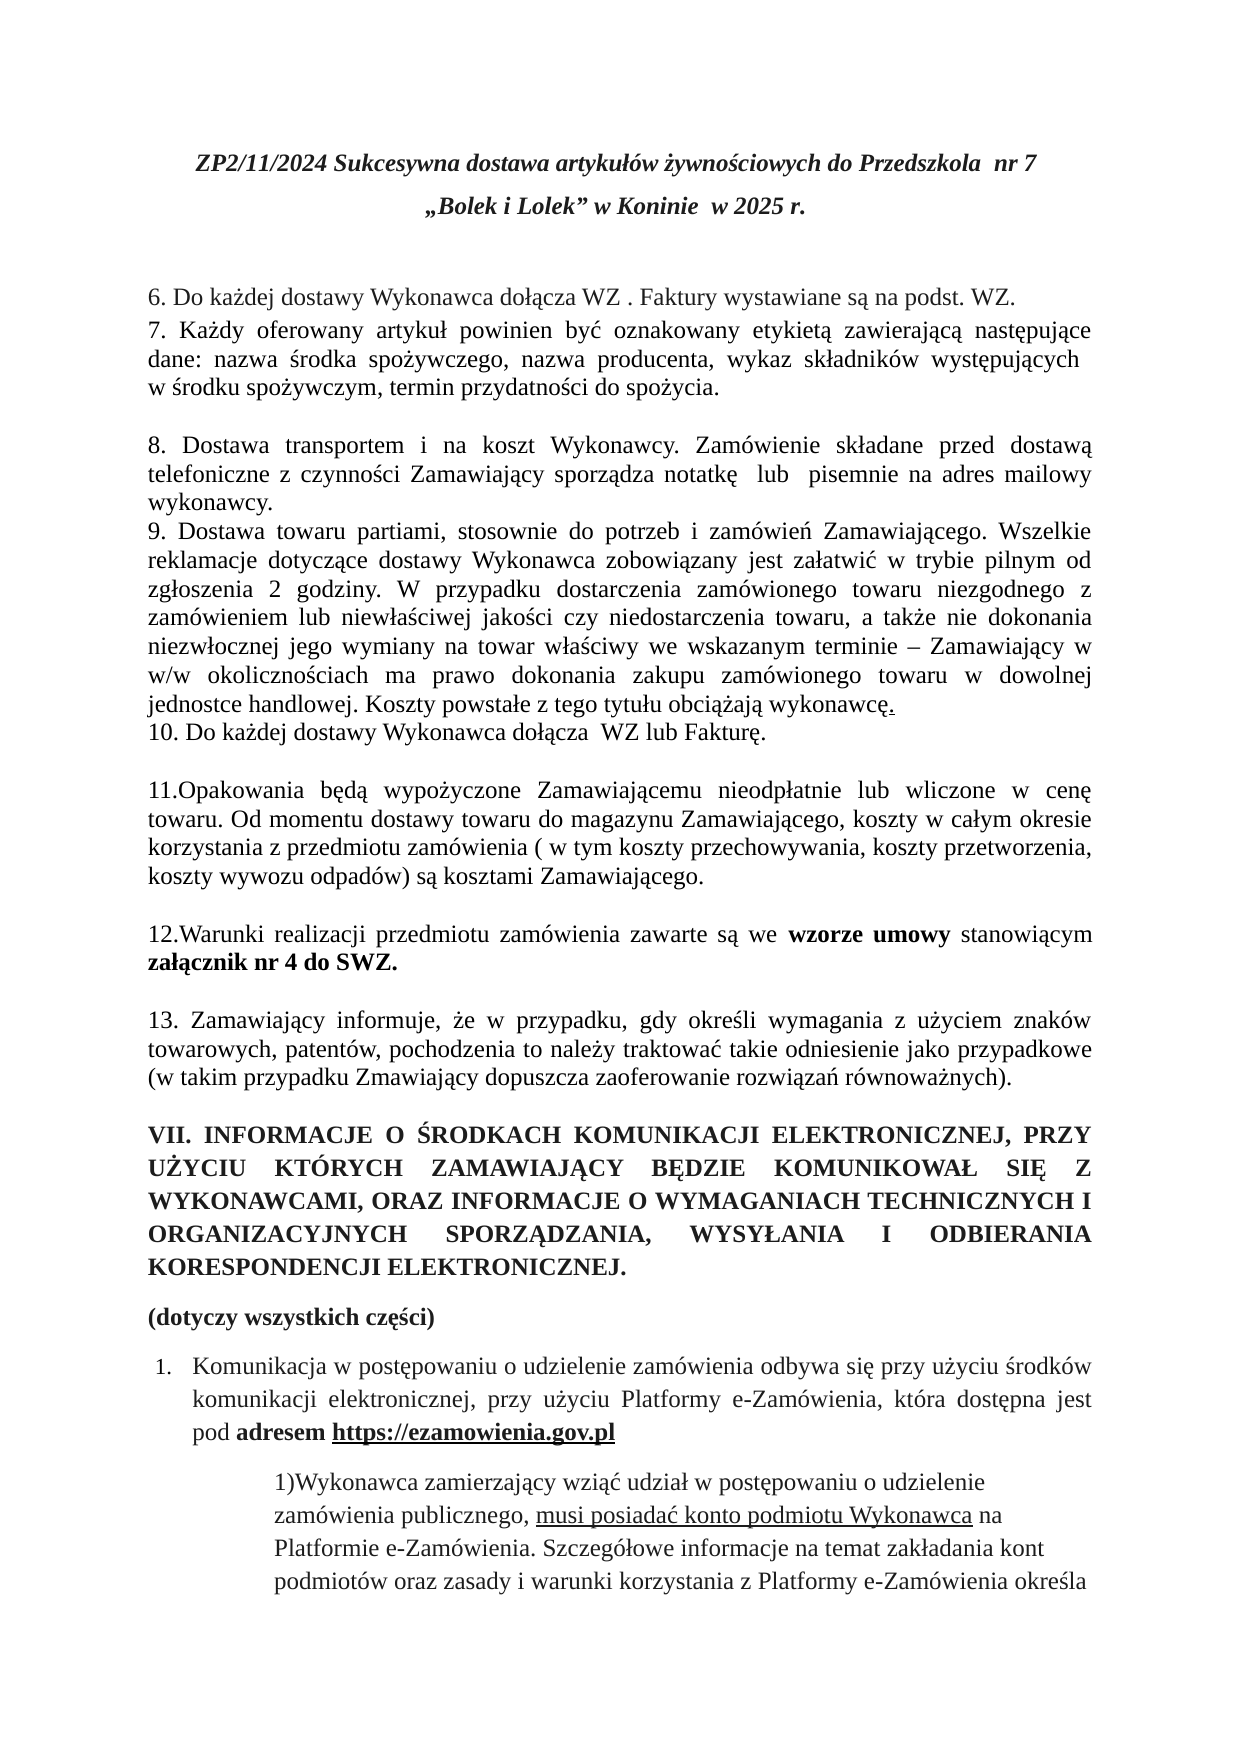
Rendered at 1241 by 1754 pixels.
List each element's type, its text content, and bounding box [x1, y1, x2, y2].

text 8. Dostawa transportem i na koszt Wykonawcy. Zamówienie składane przed dostawą telefoniczne z czynności Zamawiający sporządza notatkę lub pisemnie na adres mailowy wykonawcy. [148, 430, 1093, 516]
subtitle 11.Opakowania będą wypożyczone Zamawiającemu nieodpłatnie lub wliczone w cenę towaru. Od momentu dostawy towaru do magazynu Zamawiającego, koszty w całym okresie korzystania z przedmiotu zamówienia ( w tym koszty przechowywania, koszty przetworzenia, koszty wywozu odpadów) są kosztami Zamawiającego. [148, 775, 1093, 890]
text 13. Zamawiający informuje, że w przypadku, gdy określi wymagania z użyciem znaków towarowych, patentów, pochodzenia to należy traktować takie odniesienie jako przypadkowe (w takim przypadku Zmawiający dopuszcza zaoferowanie rozwiązań równoważnych). [148, 1005, 1093, 1091]
text 7. Każdy oferowany artykuł powinien być oznakowany etykietą zawierającą następujące dane: nazwa środka spożywczego, nazwa producenta, wykaz składników występujących w środku spożywczym, termin przydatności do spożycia. [148, 315, 1093, 401]
list 1)Wykonawca zamierzający wziąć udział w postępowaniu o udzielenie zamówienia publicznego, musi posiadać konto podmiotu Wykonawca na Platformie e-Zamówienia. Szczegółowe informacje na temat zakładania kont podmiotów oraz zasady i warunki korzystania z Platformy e-Zamówienia określa [274, 1467, 1093, 1595]
subtitle 12.Warunki realizacji przedmiotu zamówienia zawarte są we wzorze umowy stanowiącym załącznik nr 4 do SWZ. [148, 919, 1093, 976]
list Komunikacja w postępowaniu o udzielenie zamówienia odbywa się przy użyciu środków komunikacji elektronicznej, przy użyciu Platformy e-Zamówienia, która dostępna jest pod adresem https://ezamowienia.gov.pl [154, 1351, 1093, 1446]
subtitle 10. Do każdej dostawy Wykonawca dołącza WZ lub Fakturę. [148, 717, 1093, 746]
text 9. Dostawa towaru partiami, stosownie do potrzeb i zamówień Zamawiającego. Wszelkie reklamacje dotyczące dostawy Wykonawca zobowiązany jest załatwić w trybie pilnym od zgłoszenia 2 godziny. W przypadku dostarczenia zamówionego towaru niezgodnego z zamówieniem lub niewłaściwej jakości czy niedostarczenia towaru, a także nie dokonania niezwłocznej jego wymiany na towar właściwy we wskazanym terminie – Zamawiający w w/w okolicznościach ma prawo dokonania zakupu zamówionego towaru w dowolnej jednostce handlowej. Koszty powstałe z tego tytułu obciążają wykonawcę. [148, 516, 1093, 717]
text VII. INFORMACJE O ŚRODKACH KOMUNIKACJI ELEKTRONICZNEJ, PRZY UŻYCIU KTÓRYCH ZAMAWIAJĄCY BĘDZIE KOMUNIKOWAŁ SIĘ Z WYKONAWCAMI, ORAZ INFORMACJE O WYMAGANIACH TECHNICZNYCH I ORGANIZACYJNYCH SPORZĄDZANIA, WYSYŁANIA I ODBIERANIA KORESPONDENCJI ELEKTRONICZNEJ. [148, 1120, 1093, 1281]
text (dotyczy wszystkich części) [148, 1302, 1093, 1331]
text 6. Do każdej dostawy Wykonawca dołącza WZ . Faktury wystawiane są na podst. WZ. [148, 282, 1093, 311]
